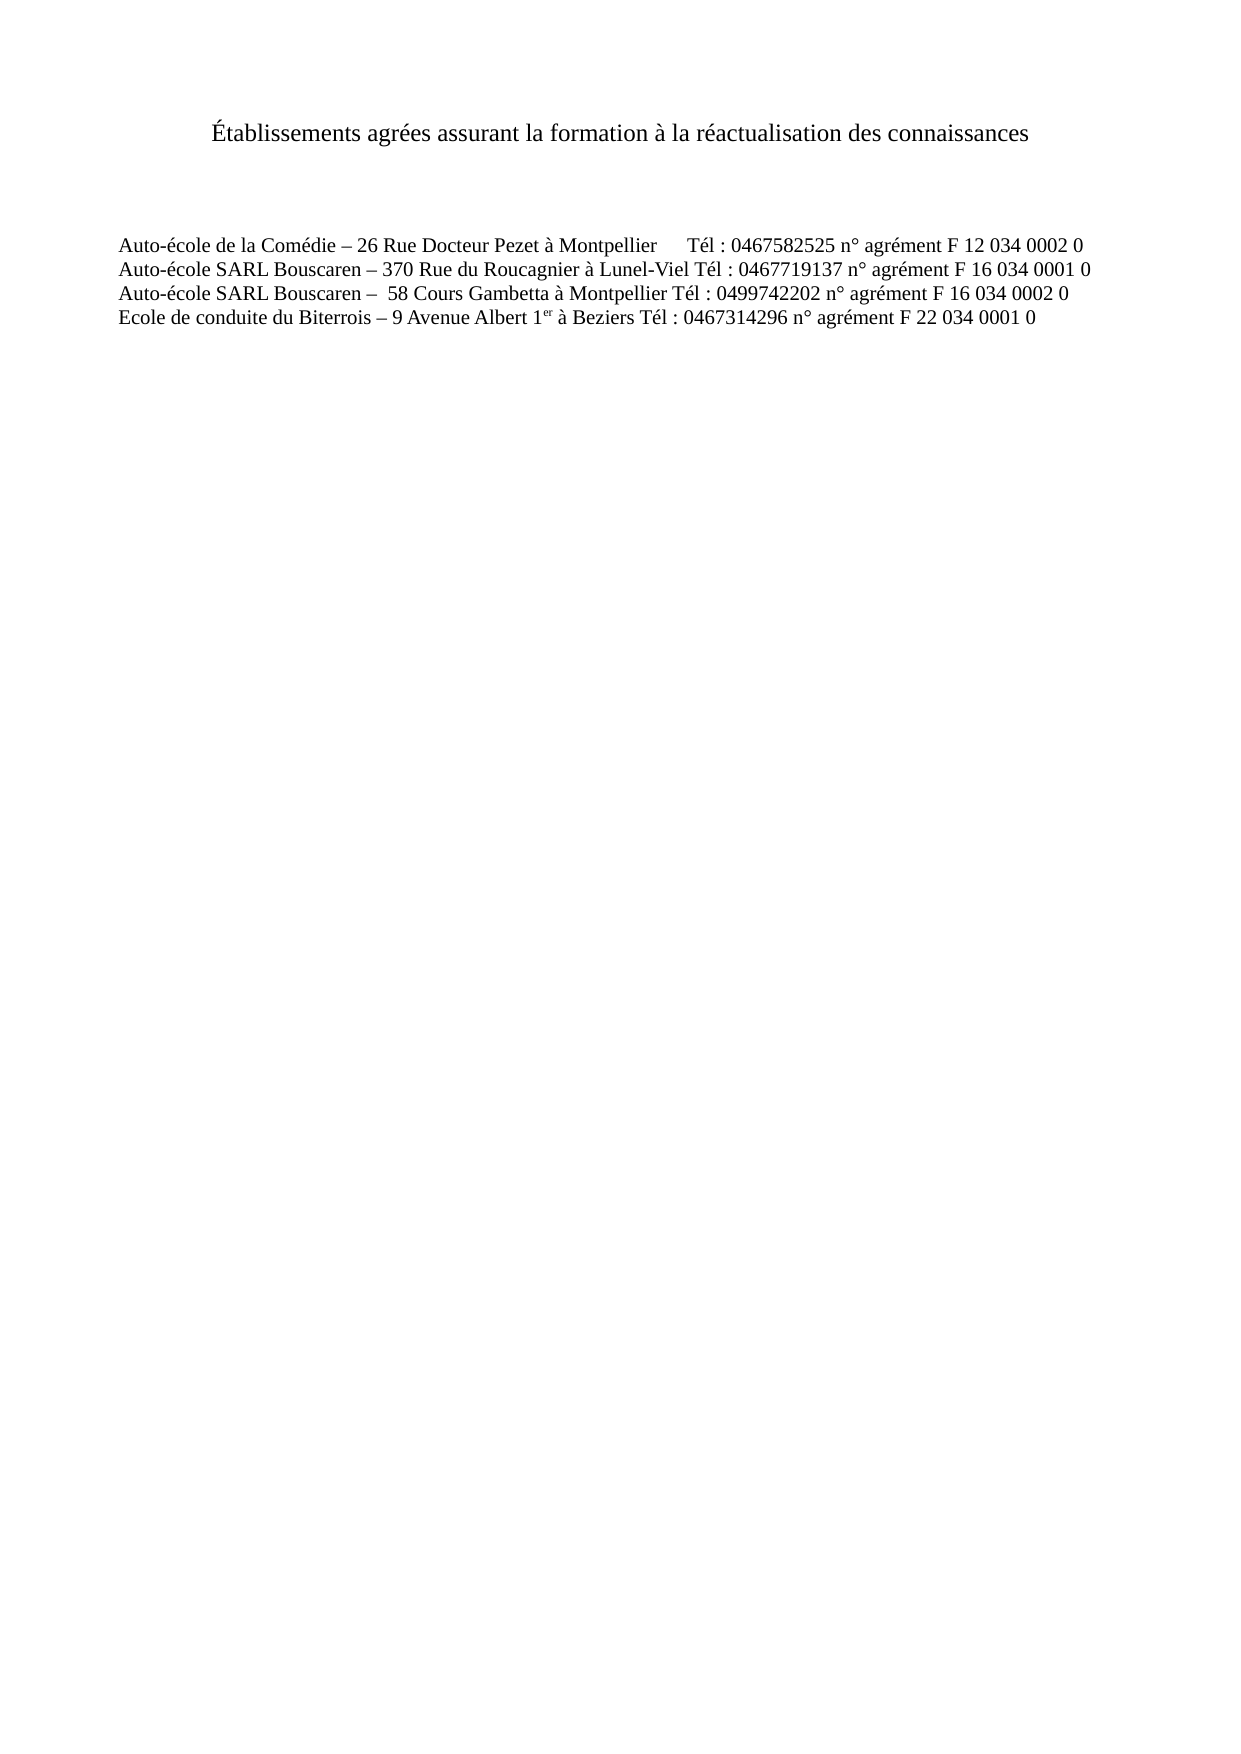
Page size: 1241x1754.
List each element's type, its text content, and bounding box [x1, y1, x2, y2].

text Ecole de conduite du Biterrois – 9 Avenue Albert 1er à Beziers Tél : 0467314296 n° agrément F 22 034 0001 0 [118, 305, 1122, 329]
text Auto-école SARL Bouscaren – 370 Rue du Roucagnier à Lunel-Viel Tél : 0467719137 n° agrément F 16 034 0001 0 [118, 257, 1122, 281]
text Établissements agrées assurant la formation à la réactualisation des connaissances [118, 118, 1122, 147]
text Auto-école de la Comédie – 26 Rue Docteur Pezet à Montpellier Tél : 0467582525 n° agrément F 12 034 0002 0 [118, 233, 1122, 257]
text Auto-école SARL Bouscaren – 58 Cours Gambetta à Montpellier Tél : 0499742202 n° agrément F 16 034 0002 0 [118, 281, 1122, 305]
